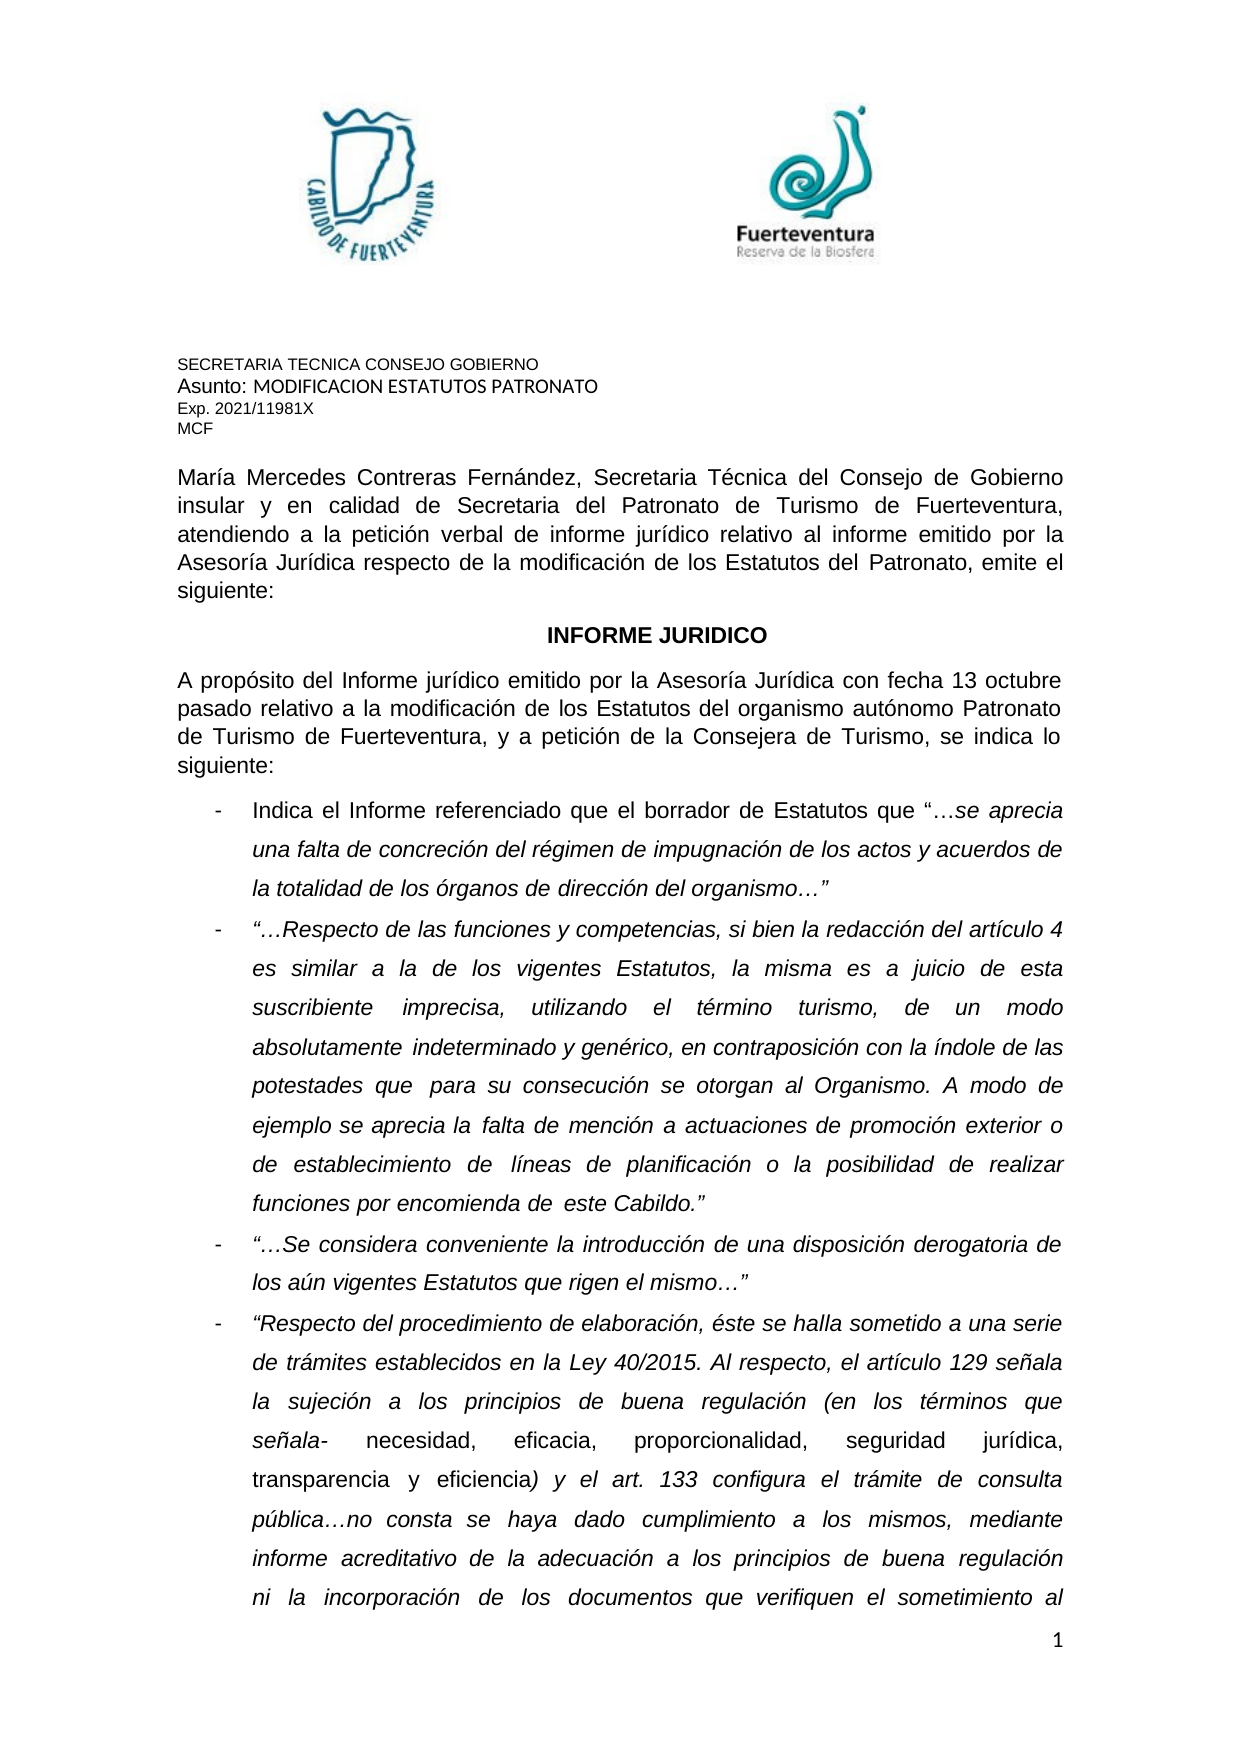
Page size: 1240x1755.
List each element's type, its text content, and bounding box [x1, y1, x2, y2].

list “…Se considera conveniente la introducción de una disposición derogatoria de los aún vigentes Estatutos que rigen el mismo…” [214, 1230, 1062, 1295]
text INFORME JURIDICO [239, 622, 1075, 648]
list “Respecto del procedimiento de elaboración, éste se halla sometido a una serie de trámites establecidos en la Ley 40/2015. Al respecto, el artículo 129 señala la sujeción a los principios de buena regulación (en los términos que señala- necesidad, eficacia, proporcionalidad, seguridad jurídica, transparencia y eficiencia) y el art. 133 configura el trámite de consulta pública…no consta se haya dado cumplimiento a los mismos, mediante informe acreditativo de la adecuación a los principios de buena regulación ni la incorporación de los documentos que verifiquen el sometimiento al [214, 1309, 1063, 1610]
text SECRETARIA TECNICA CONSEJO GOBIERNO Asunto: MODIFICACION ESTATUTOS PATRONATO Exp. 2021/11981X [177, 354, 604, 418]
text A propósito del Informe jurídico emitido por la Asesoría Jurídica con fecha 13 octubre pasado relativo a la modificación de los Estatutos del organismo autónomo Patronato de Turismo de Fuerteventura, y a petición de la Consejera de Turismo, se indica lo siguiente: [177, 667, 1062, 778]
list “…Respecto de las funciones y competencias, si bien la redacción del artículo 4 es similar a la de los vigentes Estatutos, la misma es a juicio de esta suscribiente imprecisa, utilizando el término turismo, de un modo absolutamente indeterminado y genérico, en contraposición con la índole de las potestades que para su consecución se otorgan al Organismo. A modo de ejemplo se aprecia la falta de mención a actuaciones de promoción exterior o de establecimiento de líneas de planificación o la posibilidad de realizar funciones por encomienda de este Cabildo.” [214, 915, 1063, 1216]
text María Mercedes Contreras Fernández, Secretaria Técnica del Consejo de Gobierno insular y en calidad de Secretaria del Patronato de Turismo de Fuerteventura, atendiendo a la petición verbal de informe jurídico relativo al informe emitido por la Asesoría Jurídica respecto de la modificación de los Estatutos del Patronato, emite el siguiente: [177, 464, 1064, 603]
text MCF [177, 418, 1075, 438]
list Indica el Informe referenciado que el borrador de Estatutos que “…se aprecia una falta de concreción del régimen de impugnación de los actos y acuerdos de la totalidad de los órganos de dirección del organismo…” [214, 796, 1063, 901]
